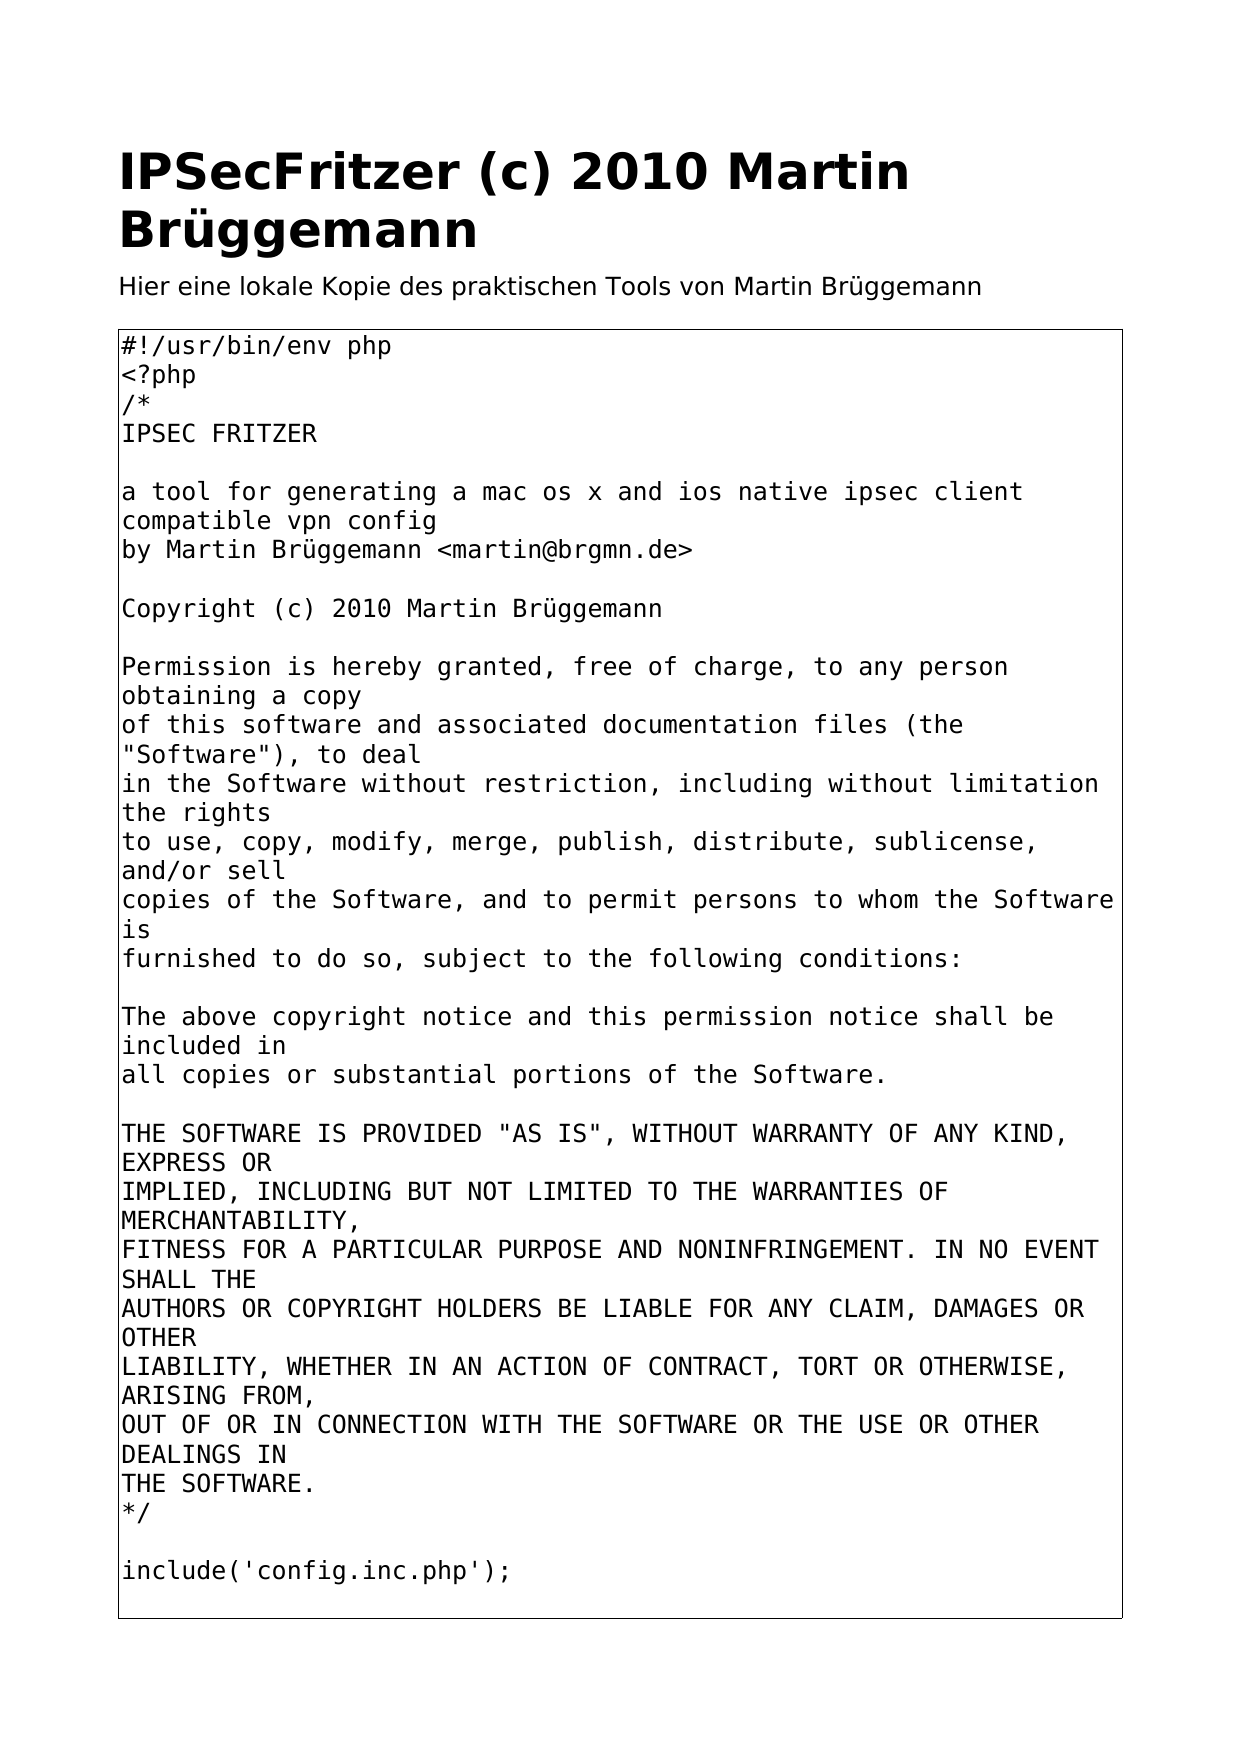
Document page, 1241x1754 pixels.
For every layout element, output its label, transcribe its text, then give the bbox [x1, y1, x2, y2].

subtitle IPSecFritzer (c) 2010 Martin Brüggemann [118, 143, 1122, 259]
text Hier eine lokale Kopie des praktischen Tools von Martin Brüggemann [118, 272, 1122, 301]
table_header #!/usr/bin/env php <?php /* IPSEC FRITZER a tool for generating a mac os x and ios native ipsec client compatible vpn config by Martin Brüggemann <martin@brgmn.de> Copyright (c) 2010 Martin Brüggemann Permission is hereby granted, free of charge, to any person obtaining a copy of this software and associated documentation files (the "Software"), to deal in the Software without restriction, including without limitation the rights to use, copy, modify, merge, publish, distribute, sublicense, and/or sell copies of the Software, and to permit persons to whom the Software is furnished to do so, subject to the following conditions: The above copyright notice and this permission notice shall be included in all copies or substantial portions of the Software. THE SOFTWARE IS PROVIDED "AS IS", WITHOUT WARRANTY OF ANY KIND, EXPRESS OR IMPLIED, INCLUDING BUT NOT LIMITED TO THE WARRANTIES OF MERCHANTABILITY, FITNESS FOR A PARTICULAR PURPOSE AND NONINFRINGEMENT. IN NO EVENT SHALL THE AUTHORS OR COPYRIGHT HOLDERS BE LIABLE FOR ANY CLAIM, DAMAGES OR OTHER LIABILITY, WHETHER IN AN ACTION OF CONTRACT, TORT OR OTHERWISE, ARISING FROM, OUT OF OR IN CONNECTION WITH THE SOFTWARE OR THE USE OR OTHER DEALINGS IN THE SOFTWARE. */ include('config.inc.php'); [119, 330, 1122, 1618]
